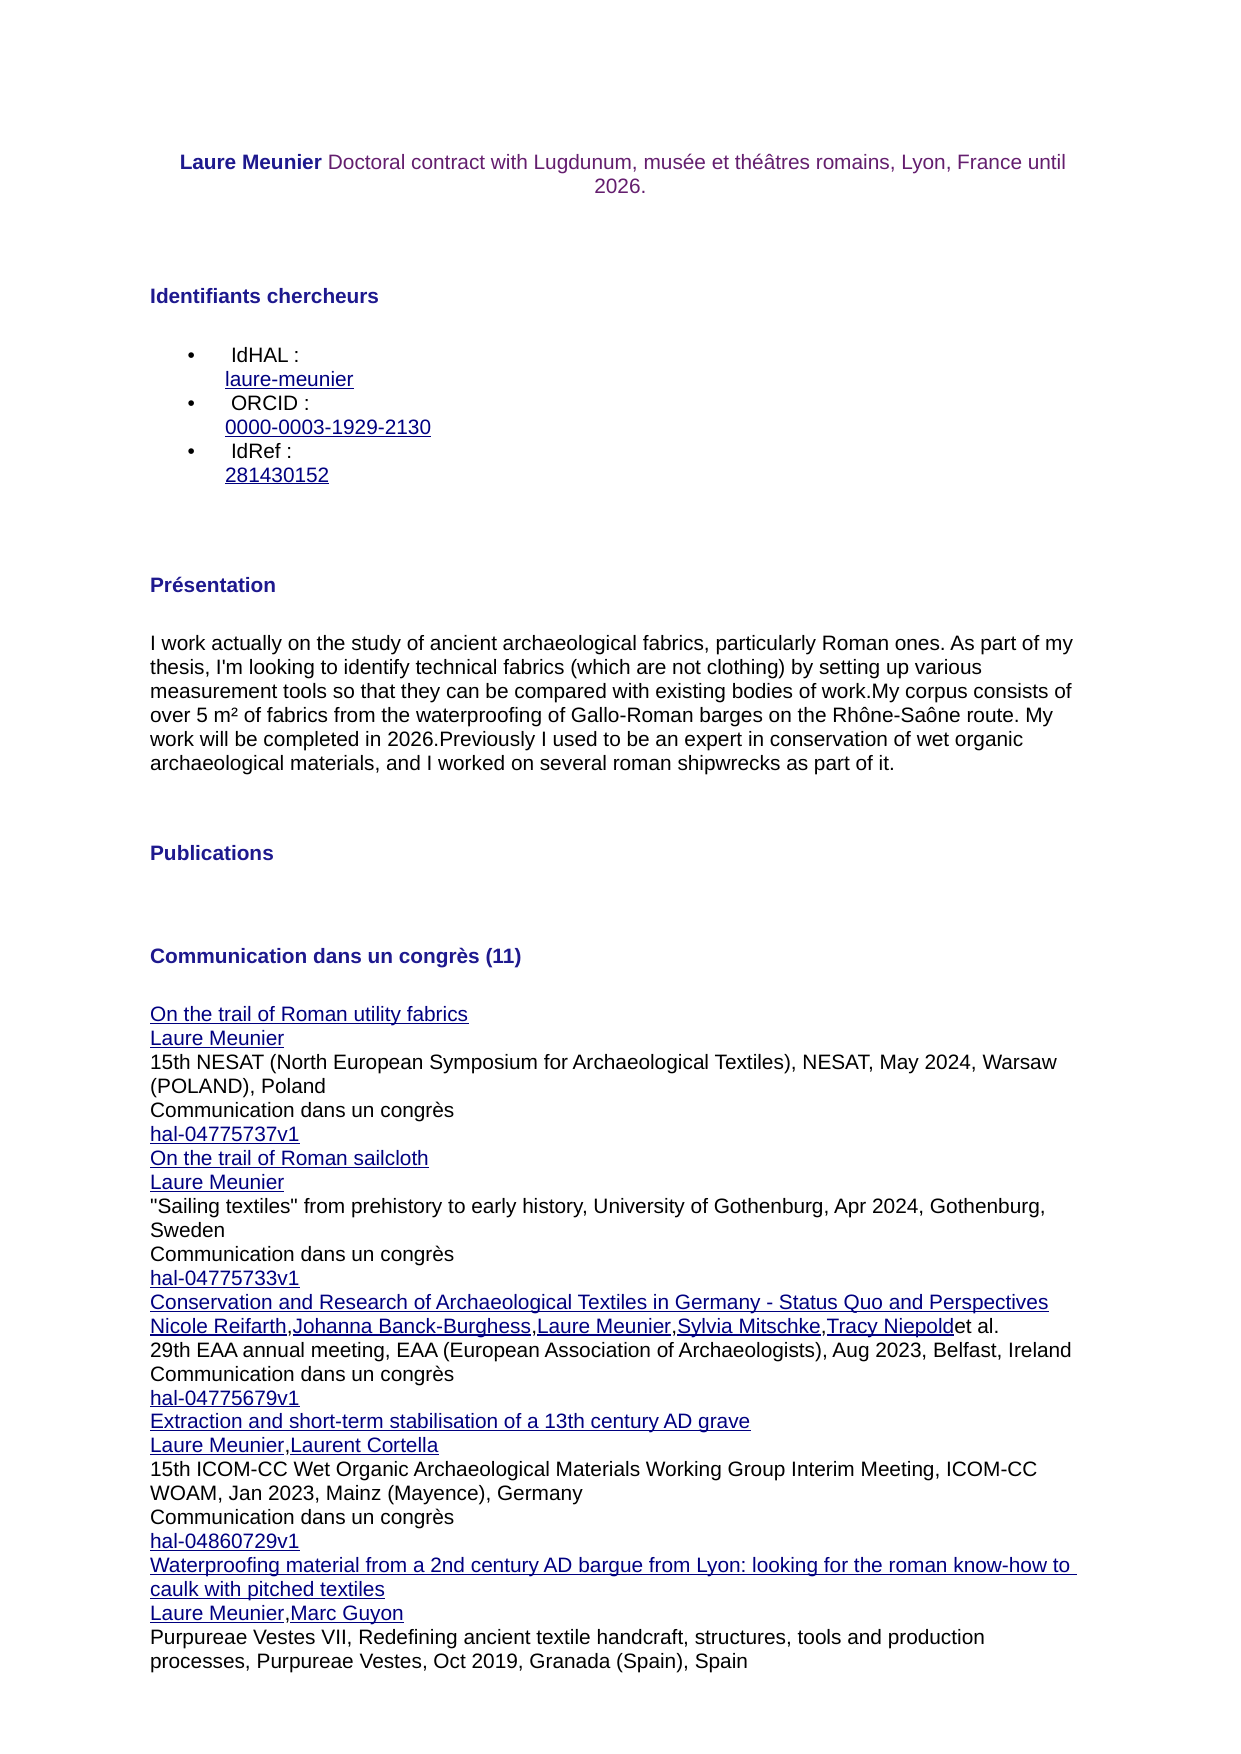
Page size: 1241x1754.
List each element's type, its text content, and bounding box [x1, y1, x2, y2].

subtitle Communication dans un congrès (11) [150, 944, 1090, 968]
subtitle Identifiants chercheurs [150, 284, 1090, 308]
list IdHAL : [187, 343, 1090, 367]
table_cell Conservation and Research of Archaeological Textiles in Germany - Status Quo and Perspectives Nicole Reifarth,Johanna Banck-Burghess,Laure Meunier,Sylvia Mitschke,Tracy Niepoldet al. 29th EAA annual meeting, EAA (European Association of Archaeologists), Aug 2023, Belfast, Ireland Communication dans un congrès hal-04775679v1 [150, 1290, 1090, 1409]
subtitle Présentation [150, 573, 1090, 597]
list 0000-0003-1929-2130 [187, 414, 1090, 438]
table_header On the trail of Roman utility fabrics Laure Meunier 15th NESAT (North European Symposium for Archaeological Textiles), NESAT, May 2024, Warsaw (POLAND), Poland Communication dans un congrès hal-04775737v1 [150, 1002, 1090, 1146]
list ORCID : [187, 391, 1090, 414]
table_cell On the trail of Roman sailcloth Laure Meunier "Sailing textiles" from prehistory to early history, University of Gothenburg, Apr 2024, Gothenburg, Sweden Communication dans un congrès hal-04775733v1 [150, 1146, 1090, 1289]
table_cell Waterproofing material from a 2nd century AD bargue from Lyon: looking for the roman know-how to caulk with pitched textiles Laure Meunier,Marc Guyon Purpureae Vestes VII, Redefining ancient textile handcraft, structures, tools and production processes, Purpureae Vestes, Oct 2019, Granada (Spain), Spain [150, 1553, 1090, 1673]
list laure-meunier [187, 367, 1090, 391]
list 281430152 [187, 462, 1090, 486]
subtitle Laure Meunier Doctoral contract with Lugdunum, musée et théâtres romains, Lyon, France until 2026. [150, 150, 1090, 198]
table_cell Extraction and short-term stabilisation of a 13th century AD grave Laure Meunier,Laurent Cortella 15th ICOM-CC Wet Organic Archaeological Materials Working Group Interim Meeting, ICOM-CC WOAM, Jan 2023, Mainz (Mayence), Germany Communication dans un congrès hal-04860729v1 [150, 1409, 1090, 1553]
list IdRef : [187, 438, 1090, 462]
text I work actually on the study of ancient archaeological fabrics, particularly Roman ones. As part of my thesis, I'm looking to identify technical fabrics (which are not clothing) by setting up various measurement tools so that they can be compared with existing bodies of work.My corpus consists of over 5 m² of fabrics from the waterproofing of Gallo-Roman barges on the Rhône-Saône route. My work will be completed in 2026.Previously I used to be an expert in conservation of wet organic archaeological materials, and I worked on several roman shipwrecks as part of it. [150, 631, 1090, 775]
subtitle Publications [150, 841, 1090, 864]
